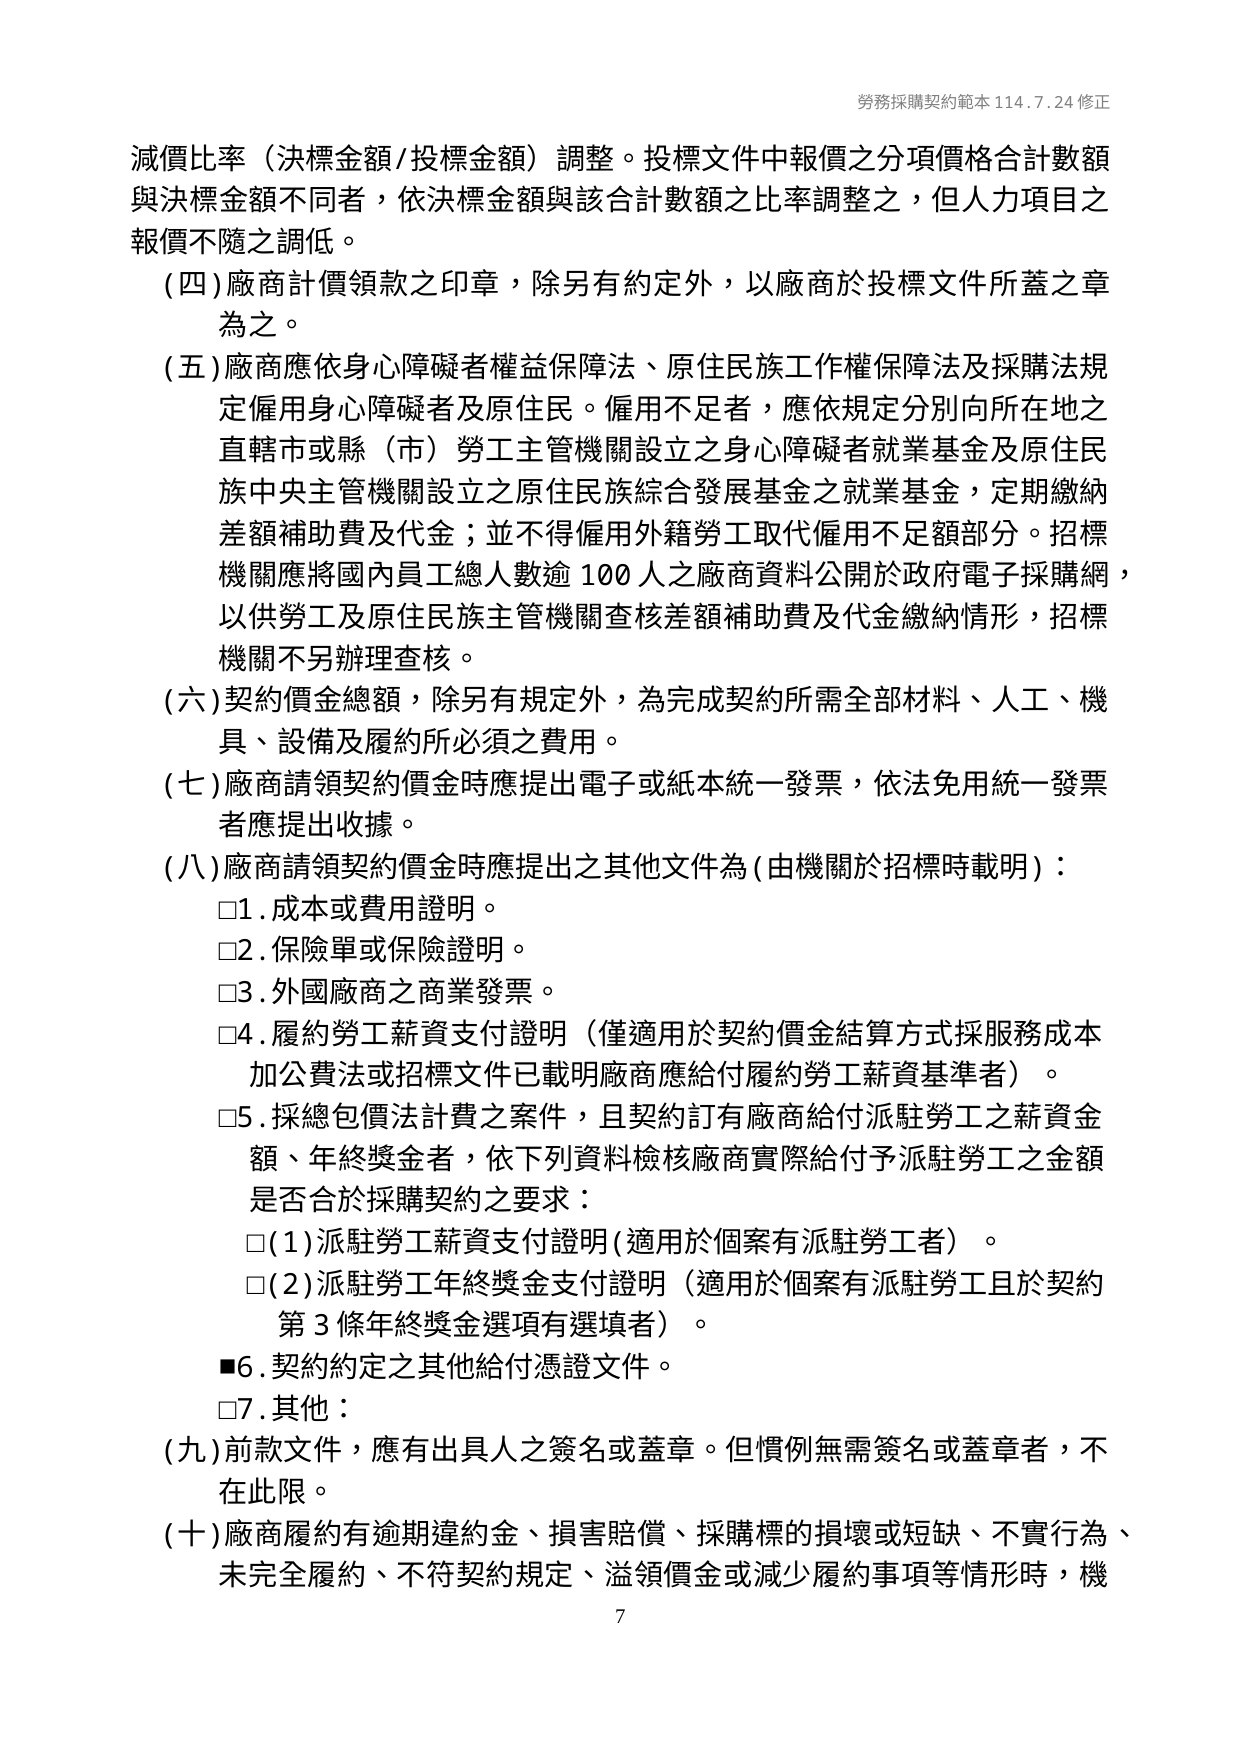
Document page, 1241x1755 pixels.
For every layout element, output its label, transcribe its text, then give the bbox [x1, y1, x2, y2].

text □2.保險單或保險證明。 [218, 927, 1104, 969]
text (八)廠商請領契約價金時應提出之其他文件為(由機關於招標時載明)： [159, 844, 1110, 886]
text (六)契約價金總額，除另有規定外，為完成契約所需全部材料、人工、機具、設備及履約所必須之費用。 [159, 677, 1110, 761]
text ■6.契約約定之其他給付憑證文件。 [218, 1344, 1104, 1386]
text □7.其他： [218, 1386, 1104, 1427]
text □(2)派駐勞工年終獎金支付證明（適用於個案有派駐勞工且於契約第3條年終獎金選項有選填者）。 [247, 1261, 1104, 1344]
text (十)廠商履約有逾期違約金、損害賠償、採購標的損壞或短缺、不實行為、未完全履約、不符契約規定、溢領價金或減少履約事項等情形時，機關得自應付價金中扣抵；其有不足者，得通知廠商給付或自保證金扣抵。 [159, 1511, 1110, 1594]
text □5.採總包價法計費之案件，且契約訂有廠商給付派駐勞工之薪資金額、年終獎金者，依下列資料檢核廠商實際給付予派駐勞工之金額是否合於採購契約之要求： [218, 1094, 1104, 1219]
text (三)契約價金總額曾經減價而確定，其所組成之各單項價格得依約定或合意方式調整（例如減價之金額僅自部分項目扣減）；未約定或未能合意調整方式者，如廠商所報各單項價格未有不合理之處，視同就廠商所報各單項價格依同一減價比率（決標金額/投標金額）調整。投標文件中報價之分項價格合計數額與決標金額不同者，依決標金額與該合計數額之比率調整之，但人力項目之報價不隨之調低。 [71, 136, 1110, 261]
text (五)廠商應依身心障礙者權益保障法、原住民族工作權保障法及採購法規定僱用身心障礙者及原住民。僱用不足者，應依規定分別向所在地之直轄市或縣（市）勞工主管機關設立之身心障礙者就業基金及原住民族中央主管機關設立之原住民族綜合發展基金之就業基金，定期繳納差額補助費及代金；並不得僱用外籍勞工取代僱用不足額部分。招標機關應將國內員工總人數逾100人之廠商資料公開於政府電子採購網，以供勞工及原住民族主管機關查核差額補助費及代金繳納情形，招標機關不另辦理查核。 [159, 344, 1110, 677]
text (七)廠商請領契約價金時應提出電子或紙本統一發票，依法免用統一發票者應提出收據。 [159, 761, 1110, 844]
text □3.外國廠商之商業發票。 [218, 969, 1104, 1011]
text (九)前款文件，應有出具人之簽名或蓋章。但慣例無需簽名或蓋章者，不在此限。 [159, 1427, 1110, 1511]
text (四)廠商計價領款之印章，除另有約定外，以廠商於投標文件所蓋之章為之。 [159, 261, 1110, 344]
text □1.成本或費用證明。 [218, 886, 1104, 927]
text □4.履約勞工薪資支付證明（僅適用於契約價金結算方式採服務成本加公費法或招標文件已載明廠商應給付履約勞工薪資基準者）。 [218, 1011, 1104, 1094]
text □(1)派駐勞工薪資支付證明(適用於個案有派駐勞工者）。 [247, 1219, 1104, 1261]
